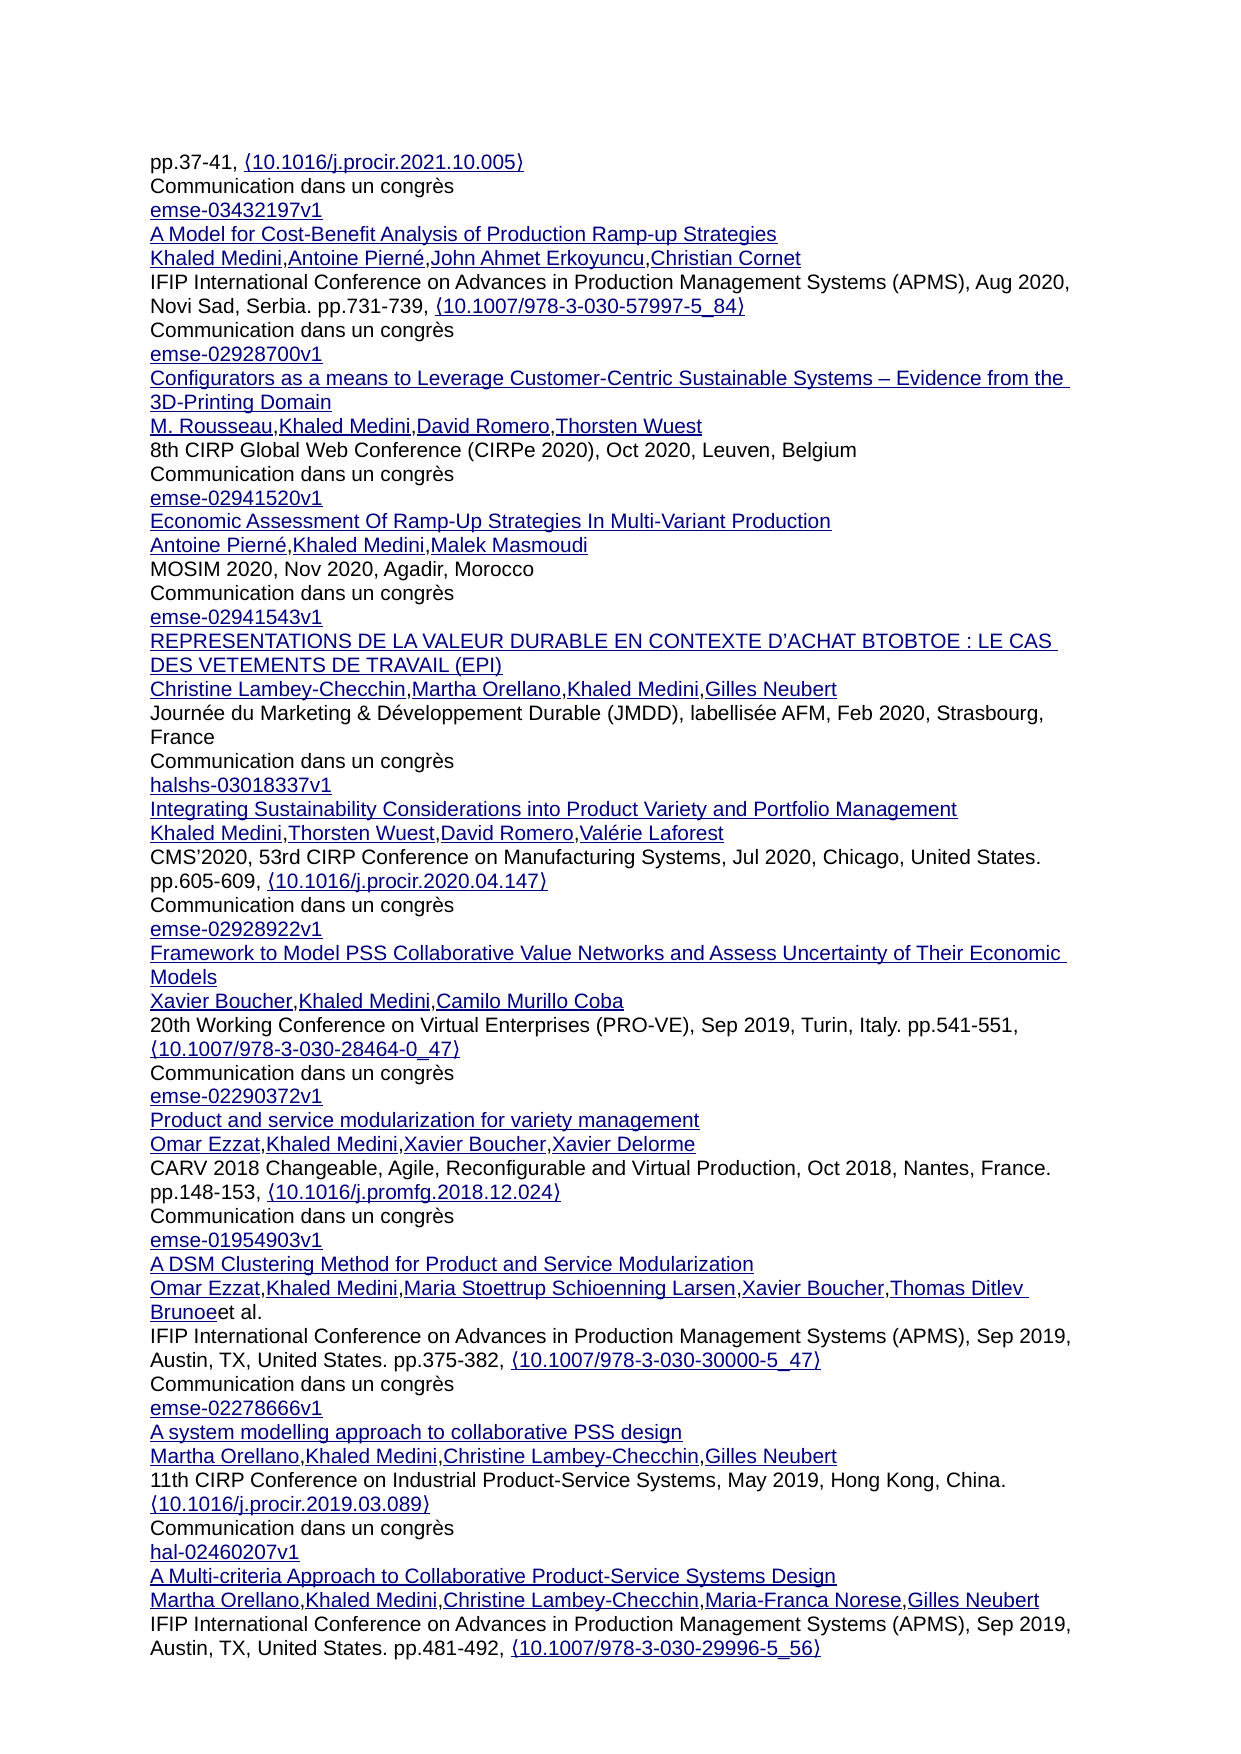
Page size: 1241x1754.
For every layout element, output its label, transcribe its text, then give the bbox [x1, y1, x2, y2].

table_cell A Multi-criteria Approach to Collaborative Product-Service Systems Design Martha Orellano,Khaled Medini,Christine Lambey-Checchin,Maria-Franca Norese,Gilles Neubert IFIP International Conference on Advances in Production Management Systems (APMS), Sep 2019, Austin, TX, United States. pp.481-492, ⟨10.1007/978-3-030-29996-5_56⟩ [150, 1564, 1090, 1659]
table_cell REPRESENTATIONS DE LA VALEUR DURABLE EN CONTEXTE D’ACHAT BTOBTOE : LE CAS DES VETEMENTS DE TRAVAIL (EPI) Christine Lambey-Checchin,Martha Orellano,Khaled Medini,Gilles Neubert Journée du Marketing & Développement Durable (JMDD), labellisée AFM, Feb 2020, Strasbourg, France Communication dans un congrès halshs-03018337v1 [150, 629, 1090, 797]
table_cell Economic Assessment Of Ramp-Up Strategies In Multi-Variant Production Antoine Pierné,Khaled Medini,Malek Masmoudi MOSIM 2020, Nov 2020, Agadir, Morocco Communication dans un congrès emse-02941543v1 [150, 509, 1090, 629]
table_cell Integrating Sustainability Considerations into Product Variety and Portfolio Management Khaled Medini,Thorsten Wuest,David Romero,Valérie Laforest CMS’2020, 53rd CIRP Conference on Manufacturing Systems, Jul 2020, Chicago, United States. pp.605-609, ⟨10.1016/j.procir.2020.04.147⟩ Communication dans un congrès emse-02928922v1 [150, 797, 1090, 941]
table_cell A DSM Clustering Method for Product and Service Modularization Omar Ezzat,Khaled Medini,Maria Stoettrup Schioenning Larsen,Xavier Boucher,Thomas Ditlev Brunoeet al. IFIP International Conference on Advances in Production Management Systems (APMS), Sep 2019, Austin, TX, United States. pp.375-382, ⟨10.1007/978-3-030-30000-5_47⟩ Communication dans un congrès emse-02278666v1 [150, 1252, 1090, 1420]
table_cell A system modelling approach to collaborative PSS design Martha Orellano,Khaled Medini,Christine Lambey-Checchin,Gilles Neubert 11th CIRP Conference on Industrial Product-Service Systems, May 2019, Hong Kong, China. ⟨10.1016/j.procir.2019.03.089⟩ Communication dans un congrès hal-02460207v1 [150, 1420, 1090, 1563]
table_cell A Model for Cost-Benefit Analysis of Production Ramp-up Strategies Khaled Medini,Antoine Pierné,John Ahmet Erkoyuncu,Christian Cornet IFIP International Conference on Advances in Production Management Systems (APMS), Aug 2020, Novi Sad, Serbia. pp.731-739, ⟨10.1007/978-3-030-57997-5_84⟩ Communication dans un congrès emse-02928700v1 [150, 222, 1090, 366]
table_cell pp.37-41, ⟨10.1016/j.procir.2021.10.005⟩ Communication dans un congrès emse-03432197v1 [150, 150, 1090, 222]
table_cell Product and service modularization for variety management Omar Ezzat,Khaled Medini,Xavier Boucher,Xavier Delorme CARV 2018 Changeable, Agile, Reconfigurable and Virtual Production, Oct 2018, Nantes, France. pp.148-153, ⟨10.1016/j.promfg.2018.12.024⟩ Communication dans un congrès emse-01954903v1 [150, 1108, 1090, 1252]
table_cell Framework to Model PSS Collaborative Value Networks and Assess Uncertainty of Their Economic Models Xavier Boucher,Khaled Medini,Camilo Murillo Coba 20th Working Conference on Virtual Enterprises (PRO-VE), Sep 2019, Turin, Italy. pp.541-551, ⟨10.1007/978-3-030-28464-0_47⟩ Communication dans un congrès emse-02290372v1 [150, 941, 1090, 1108]
table_cell Configurators as a means to Leverage Customer-Centric Sustainable Systems – Evidence from the 3D-Printing Domain M. Rousseau,Khaled Medini,David Romero,Thorsten Wuest 8th CIRP Global Web Conference (CIRPe 2020), Oct 2020, Leuven, Belgium Communication dans un congrès emse-02941520v1 [150, 366, 1090, 509]
